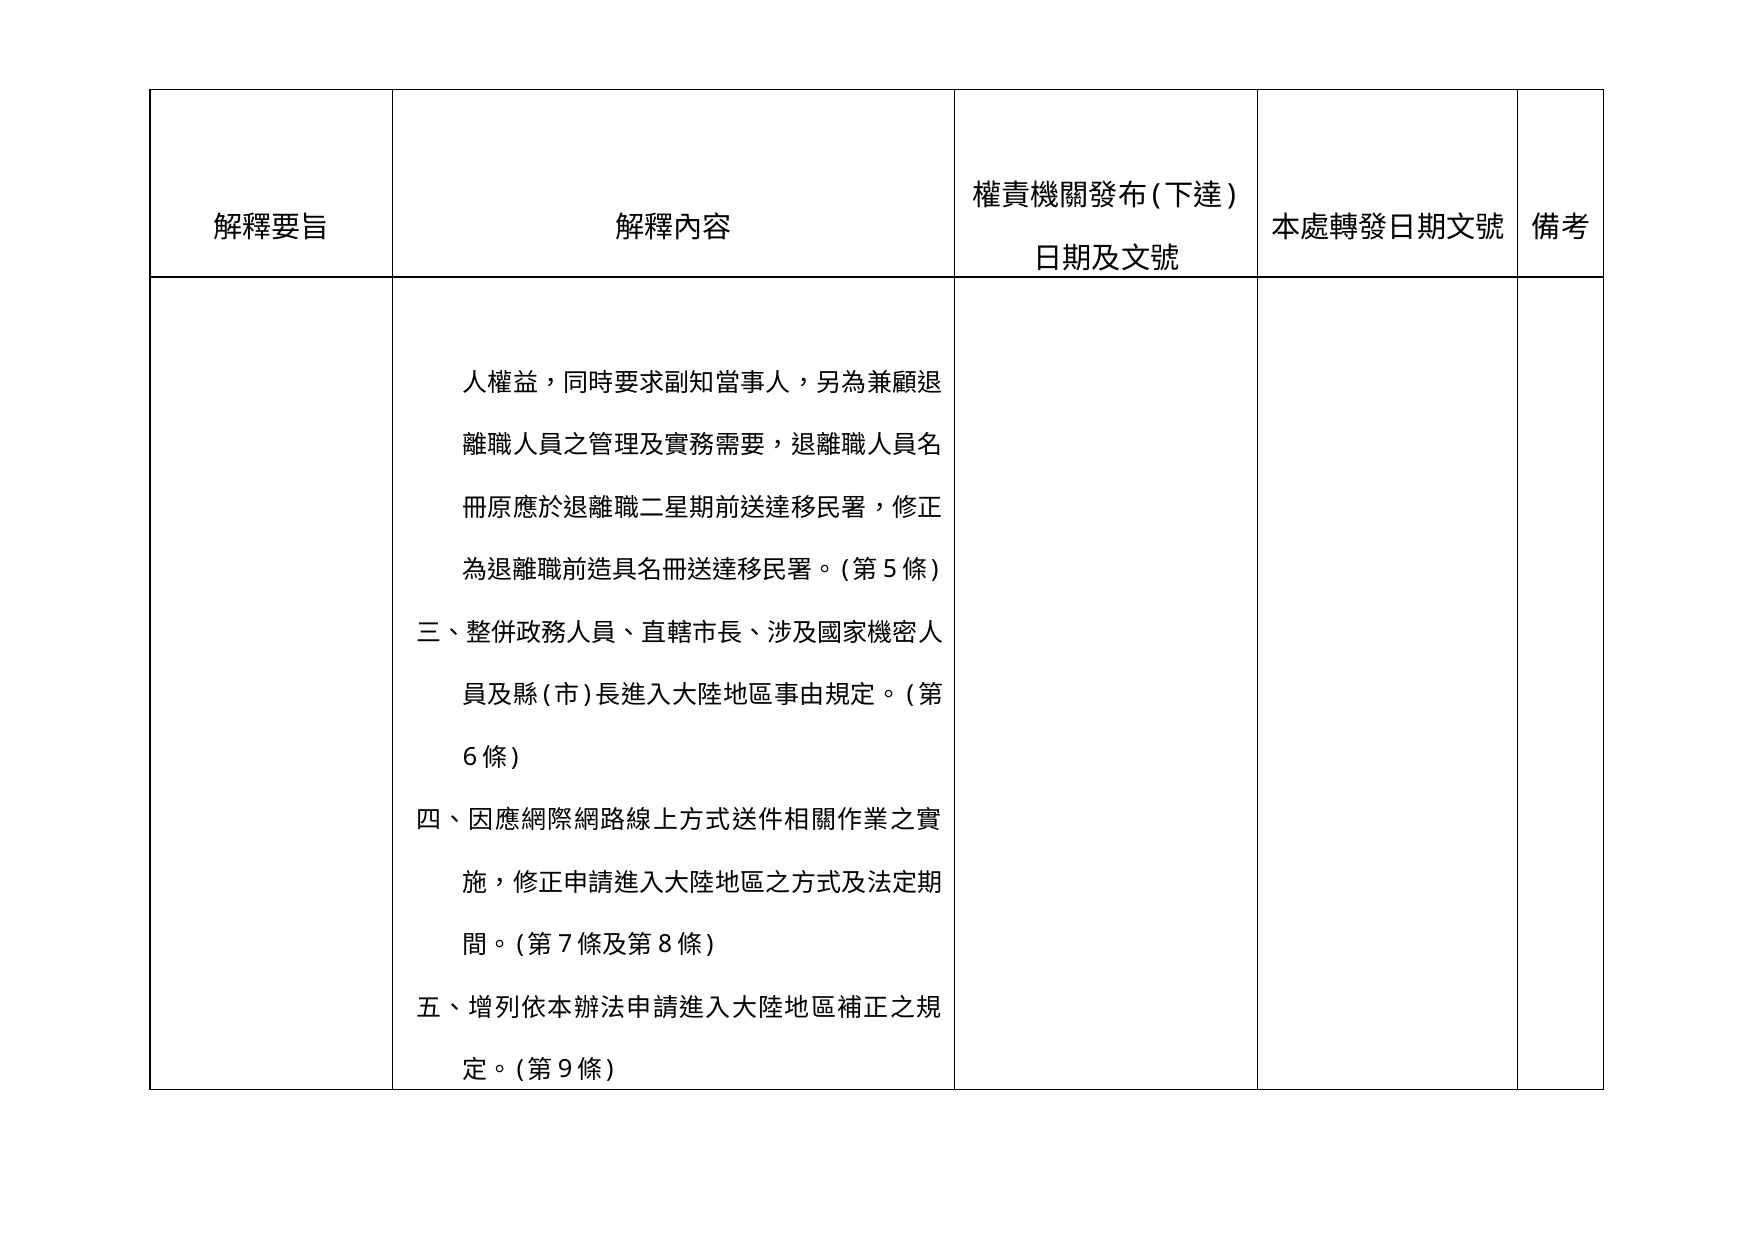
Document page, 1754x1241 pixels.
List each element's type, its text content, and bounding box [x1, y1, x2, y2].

table_cell [1258, 278, 1517, 1089]
table_cell [955, 278, 1257, 1089]
table_header 解釋內容 [393, 90, 954, 276]
table_header 解釋要旨 [151, 90, 392, 276]
table_header 本處轉發日期文號 [1258, 90, 1517, 276]
table_cell [151, 278, 392, 1089]
table_header 權責機關發布(下達)日期及文號 [955, 90, 1257, 276]
table_cell [1518, 278, 1603, 1089]
table_header 備考 [1518, 90, 1603, 276]
table_cell 人權益，同時要求副知當事人，另為兼顧退離職人員之管理及實務需要，退離職人員名冊原應於退離職二星期前送達移民署，修正為退離職前造具名冊送達移民署。(第5條) 三、整併政務人員、直轄市長、涉及國家機密人員及縣(市)長進入大陸地區事由規定。(第6條) 四、因應網際網路線上方式送件相關作業之實施，修正申請進入大陸地區之方式及法定期間。(第7條及第8條) 五、增列依本辦法申請進入大陸地區補正之規定。(第9條) [393, 278, 954, 1089]
